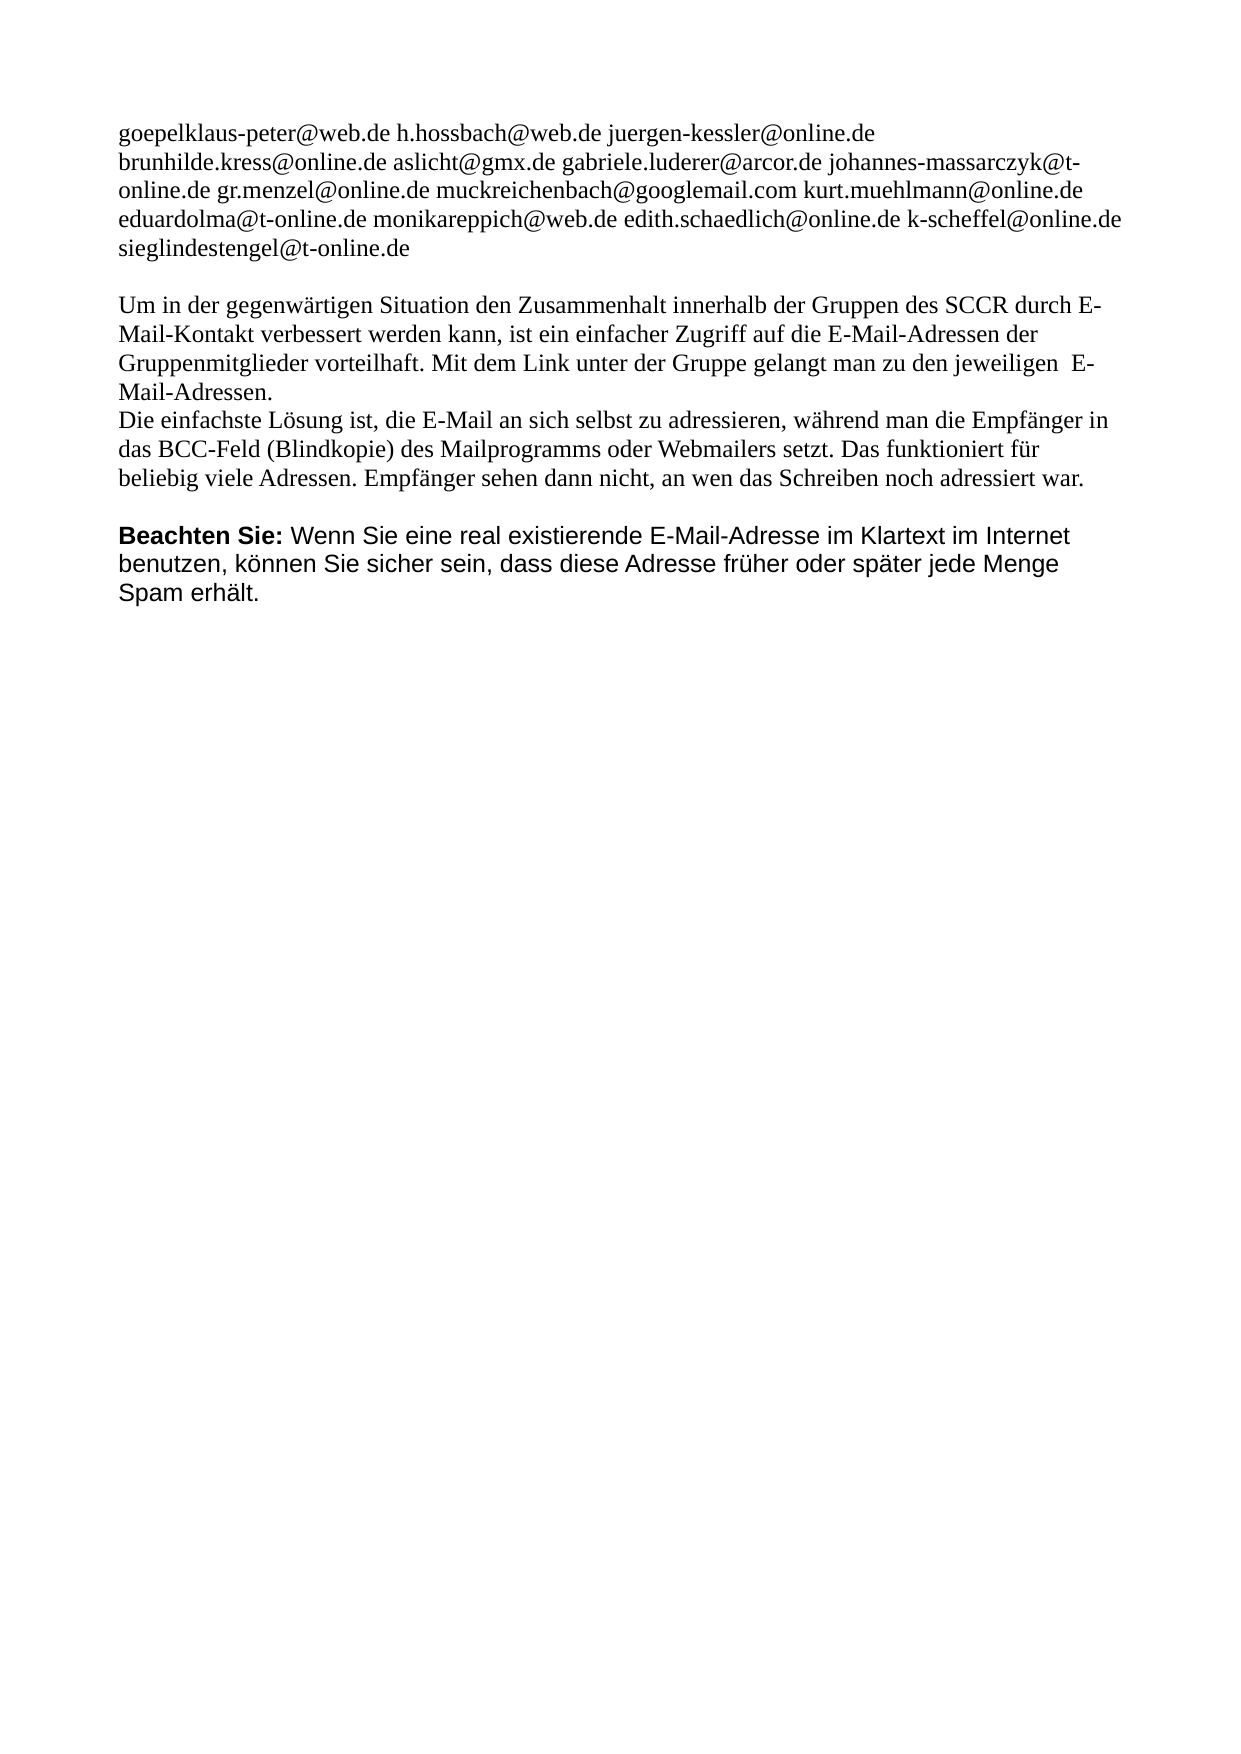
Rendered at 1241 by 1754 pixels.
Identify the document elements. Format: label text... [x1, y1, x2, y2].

text Beachten Sie: Wenn Sie eine real existierende E-Mail-Adresse im Klartext im Internet benutzen, können Sie sicher sein, dass diese Adresse früher oder später jede Menge Spam erhält. [118, 521, 1114, 607]
text goepelklaus-peter@web.de h.hossbach@web.de juergen-kessler@online.de brunhilde.kress@online.de aslicht@gmx.de gabriele.luderer@arcor.de johannes-massarczyk@t-online.de gr.menzel@online.de muckreichenbach@googlemail.com kurt.muehlmann@online.de eduardolma@t-online.de monikareppich@web.de edith.schaedlich@online.de k-scheffel@online.de sieglindestengel@t-online.de [118, 118, 1122, 262]
text Die einfachste Lösung ist, die E-Mail an sich selbst zu adressieren, während man die Empfänger in das BCC-Feld (Blindkopie) des Mailprogramms oder Webmailers setzt. Das funktioniert für beliebig viele Adressen. Empfänger sehen dann nicht, an wen das Schreiben noch adressiert war. [118, 406, 1114, 492]
text Um in der gegenwärtigen Situation den Zusammenhalt innerhalb der Gruppen des SCCR durch E-Mail-Kontakt verbessert werden kann, ist ein einfacher Zugriff auf die E-Mail-Adressen der Gruppenmitglieder vorteilhaft. Mit dem Link unter der Gruppe gelangt man zu den jeweiligen E-Mail-Adressen. [118, 291, 1114, 406]
